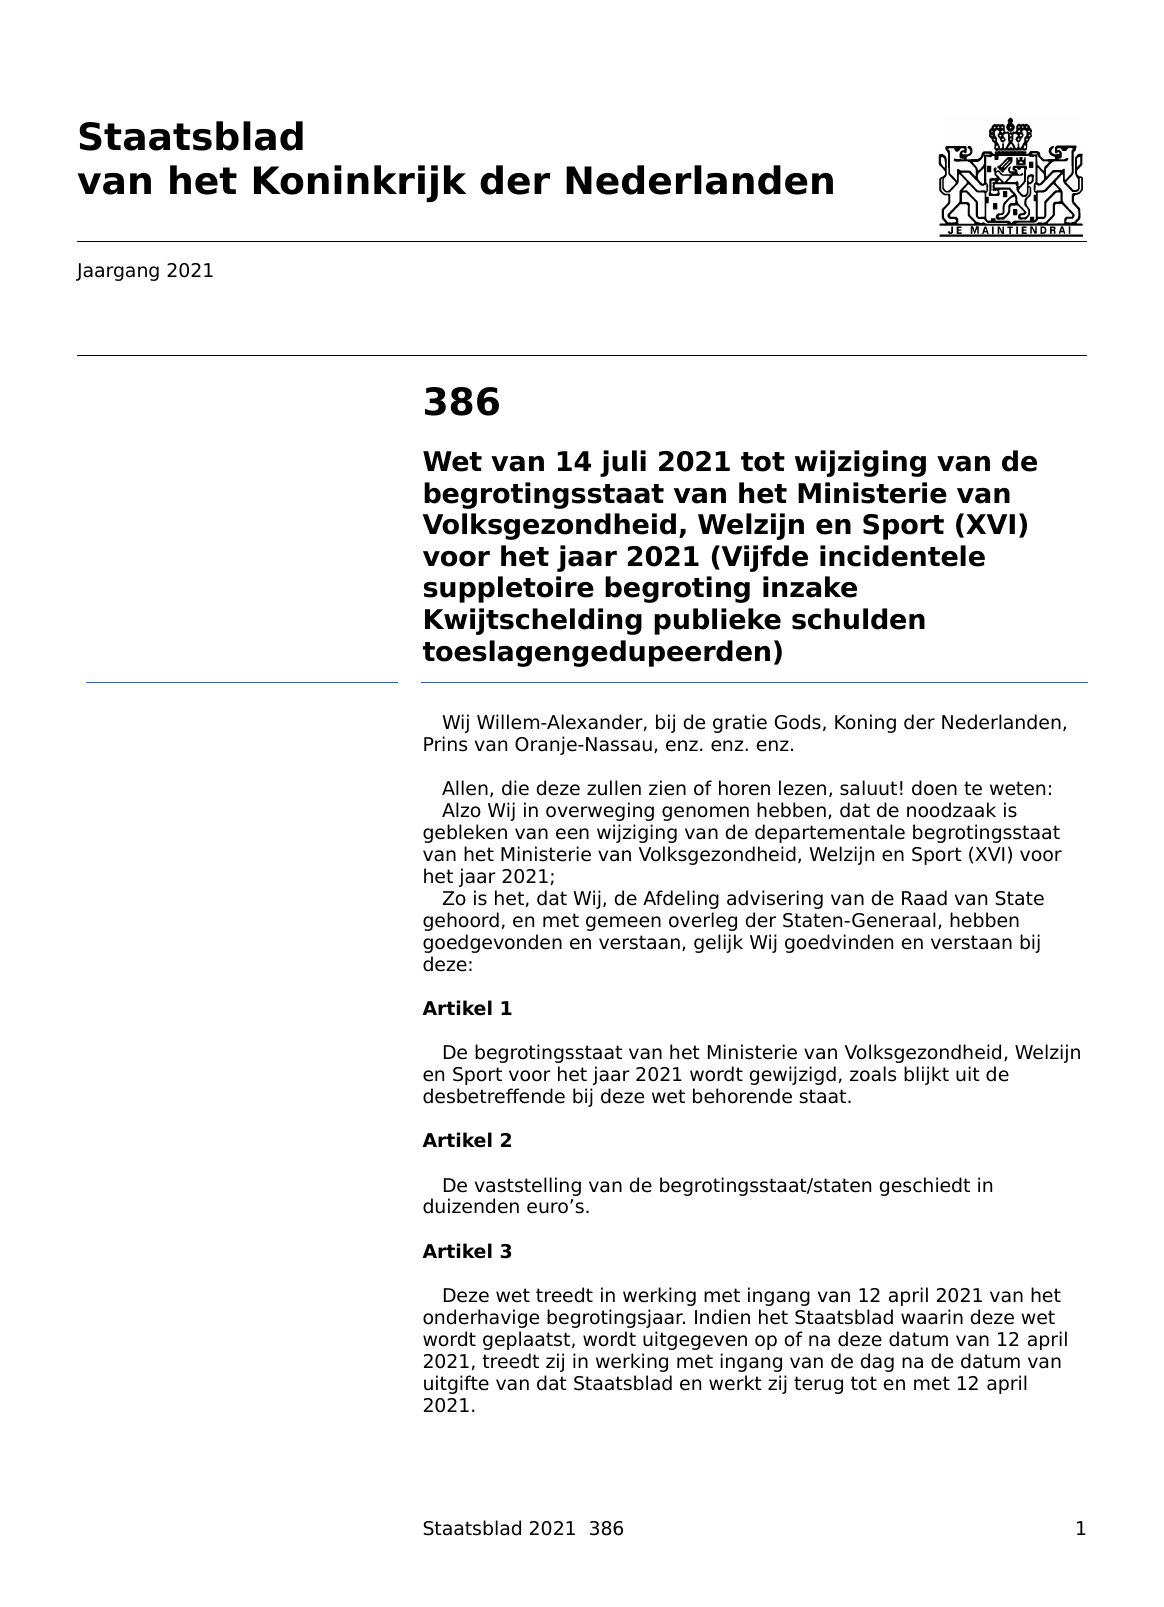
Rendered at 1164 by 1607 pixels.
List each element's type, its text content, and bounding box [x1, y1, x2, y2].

text De vaststelling van de begrotingsstaat/staten geschiedt in duizenden euro’s. [422, 1174, 1087, 1218]
table_header Staatsblad van het Koninkrijk der Nederlanden [77, 100, 886, 241]
text Wet van 14 juli 2021 tot wijziging van de begrotingsstaat van het Ministerie van Volksgezondheid, Welzijn en Sport (XVI) voor het jaar 2021 (Vijfde incidentele suppletoire begroting inzake Kwijtschelding publieke schulden toeslagengedupeerden) [422, 447, 1087, 667]
text Wij Willem-Alexander, bij de gratie Gods, Koning der Nederlanden, Prins van Oranje-Nassau, enz. enz. enz. [422, 712, 1087, 756]
text Alzo Wij in overweging genomen hebben, dat de noodzaak is gebleken van een wijziging van de departementale begrotingsstaat van het Ministerie van Volksgezondheid, Welzijn en Sport (XVI) voor het jaar 2021; [422, 800, 1087, 888]
text Deze wet treedt in werking met ingang van 12 april 2021 van het onderhavige begrotingsjaar. Indien het Staatsblad waarin deze wet wordt geplaatst, wordt uitgegeven op of na deze datum van 12 april 2021, treedt zij in werking met ingang van de dag na de datum van uitgifte van dat Staatsblad en werkt zij terug tot en met 12 april 2021. [422, 1285, 1087, 1417]
subtitle Artikel 2 [422, 1130, 1087, 1152]
text Zo is het, dat Wij, de Afdeling advisering van de Raad van State gehoord, en met gemeen overleg der Staten-Generaal, hebben goedgevonden en verstaan, gelijk Wij goedvinden en verstaan bij deze: [422, 888, 1087, 976]
table_header [886, 100, 1087, 241]
picture [936, 115, 1087, 240]
text De begrotingsstaat van het Ministerie van Volksgezondheid, Welzijn en Sport voor het jaar 2021 wordt gewijzigd, zoals blijkt uit de desbetreffende bij deze wet behorende staat. [422, 1042, 1087, 1108]
table_cell Jaargang 2021 [77, 242, 1087, 355]
subtitle Artikel 3 [422, 1241, 1087, 1263]
subtitle 386 [422, 381, 1087, 424]
subtitle Artikel 1 [422, 998, 1087, 1020]
text Allen, die deze zullen zien of horen lezen, saluut! doen te weten: [422, 778, 1087, 800]
